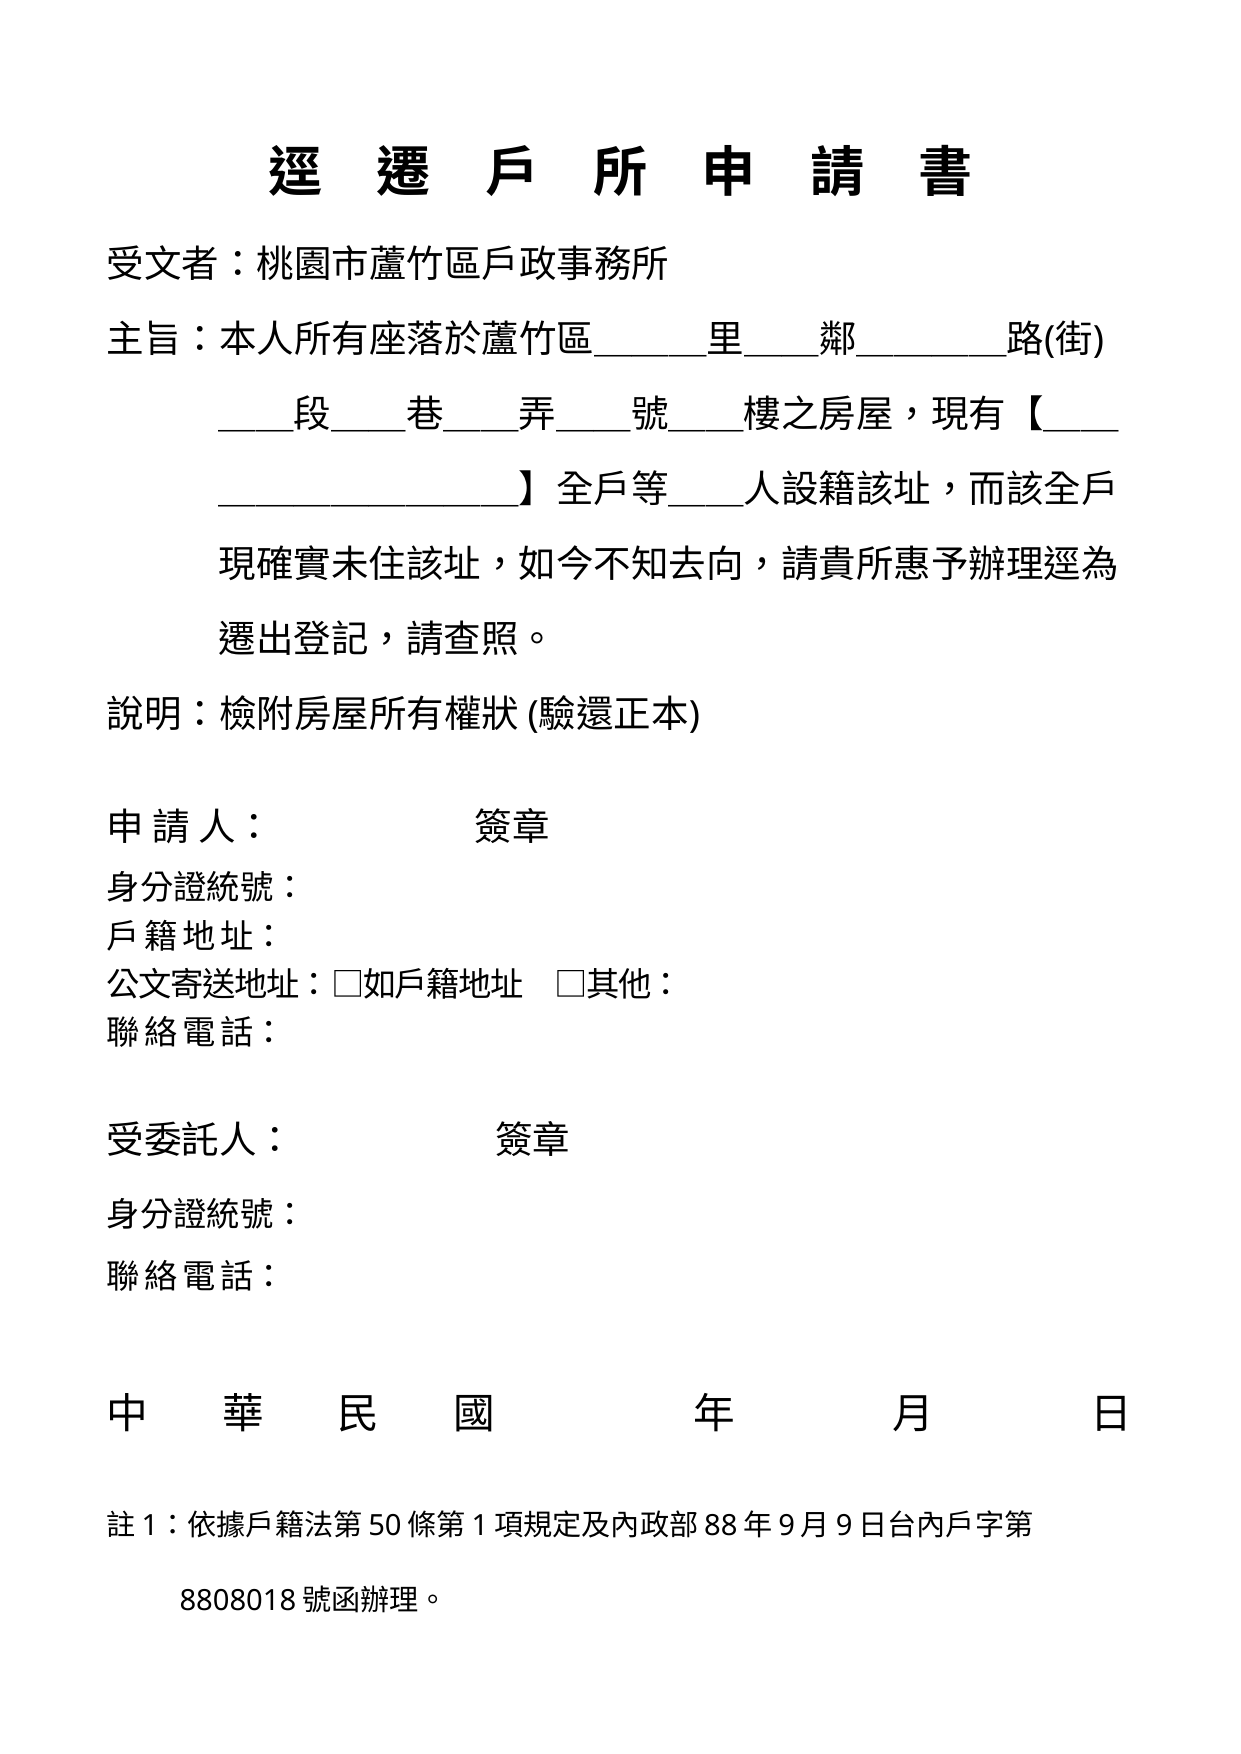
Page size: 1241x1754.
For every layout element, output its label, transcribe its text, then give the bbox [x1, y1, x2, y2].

text 身分證統號： [106, 1174, 1134, 1249]
text 公文寄送地址：□如戶籍地址 □其他： [106, 958, 1134, 1006]
text 戶 籍 地 址： [106, 909, 1134, 958]
text 聯 絡 電 話： [106, 1006, 1134, 1054]
text 說明：檢附房屋所有權狀 (驗還正本) [106, 674, 1134, 749]
text 聯 絡 電 話： [106, 1249, 1134, 1298]
text 主旨：本人所有座落於蘆竹區＿＿＿里＿＿鄰＿＿＿＿路(街) ＿＿段＿＿巷＿＿弄＿＿號＿＿樓之房屋，現有【＿＿＿＿＿＿＿＿＿＿】全戶等＿＿人設籍該址，而該全戶現確實未住該址，如今不知去向，請貴所惠予辦理逕為遷出登記，請查照。 [106, 299, 1134, 674]
text 受委託人： 簽章 [106, 1099, 1134, 1174]
text 中 華 民 國 年 月 日 [106, 1373, 1134, 1448]
text 受文者：桃園市蘆竹區戶政事務所 [106, 224, 1134, 299]
text 註1：依據戶籍法第50條第1項規定及內政部88年9月9日台內戶字第8808018號函辦理。 [106, 1485, 1134, 1635]
text 申 請 人： 簽章 [106, 786, 1134, 861]
text 逕 遷 戶 所 申 請 書 [106, 111, 1134, 224]
text 身分證統號： [106, 861, 1134, 909]
